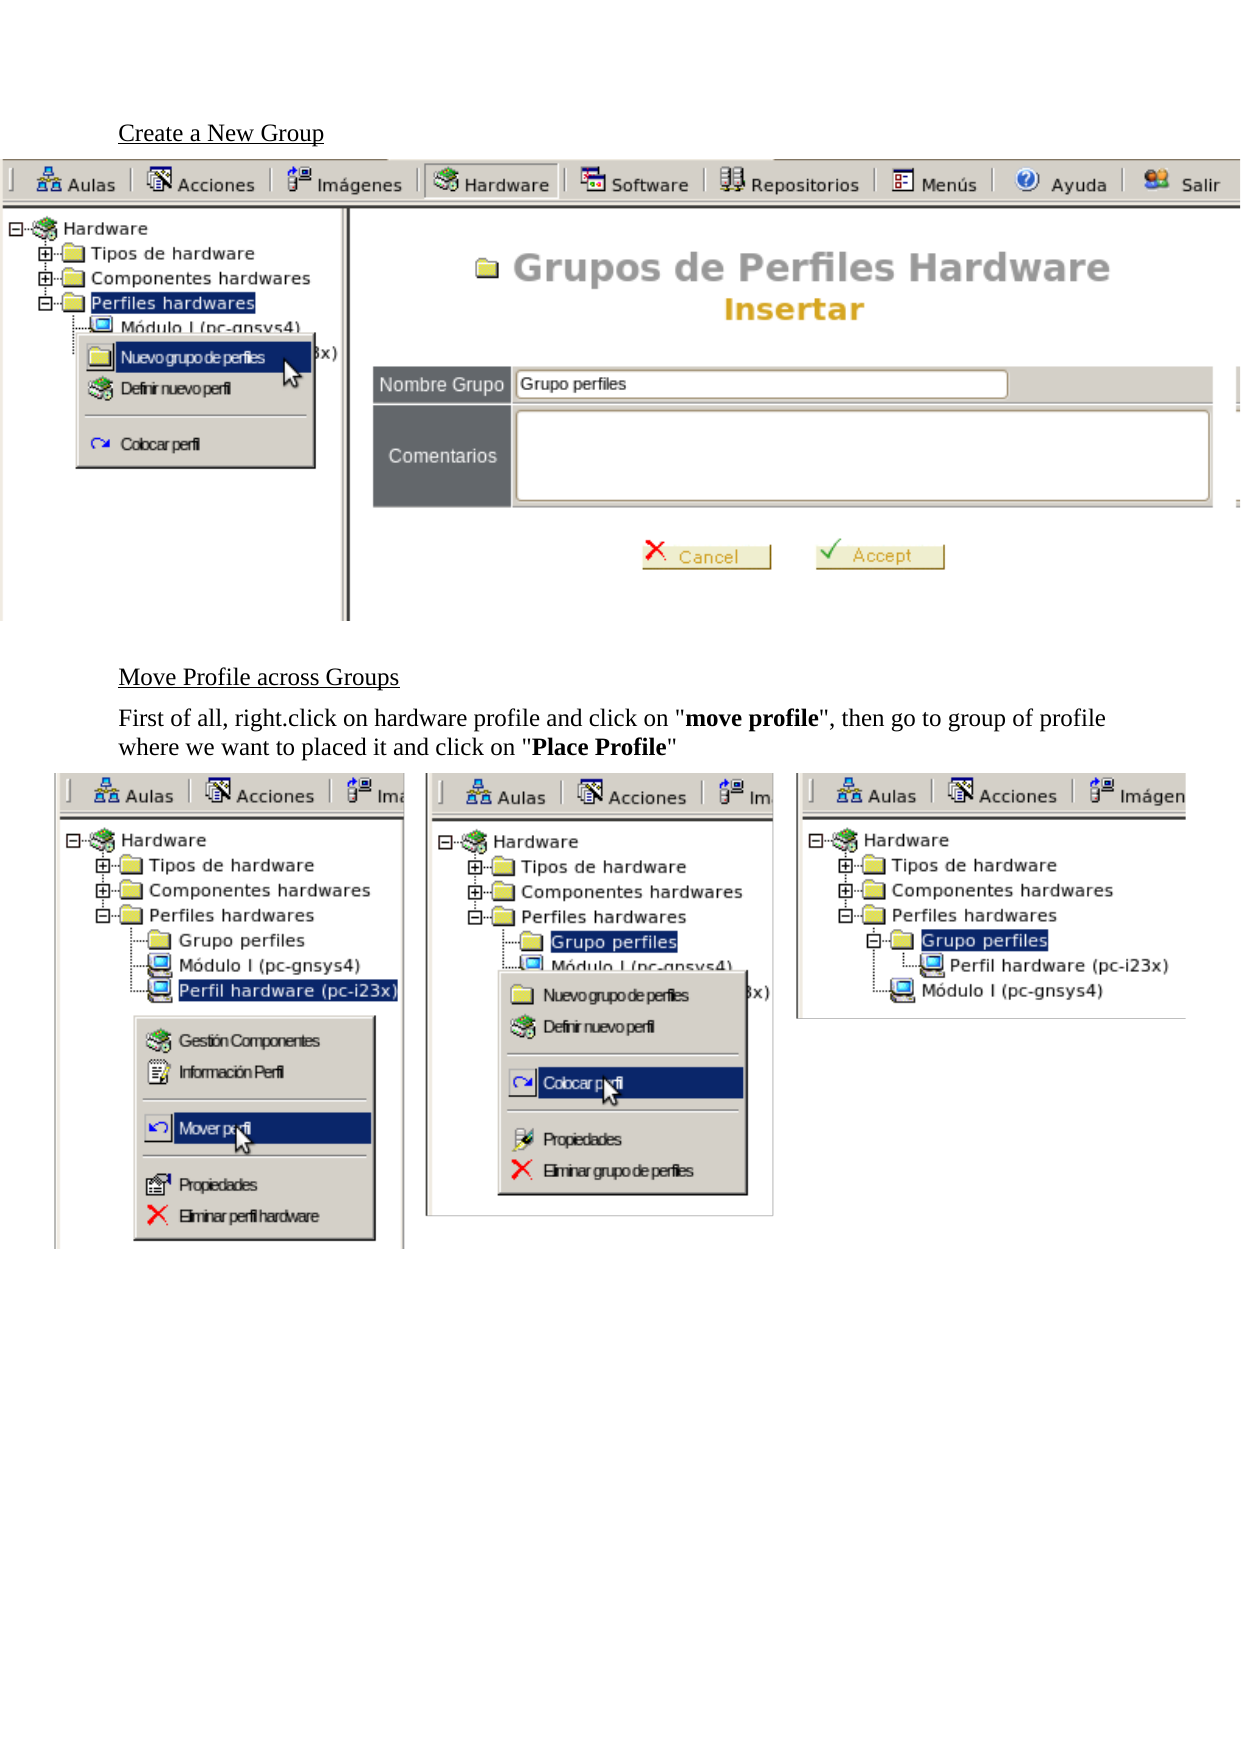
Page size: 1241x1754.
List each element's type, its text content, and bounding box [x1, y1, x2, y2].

text First of all, right.click on hardware profile and click on "move profile", then go to group of profile where we want to placed it and click on "Place Profile" [118, 703, 1122, 761]
text Create a New Group [118, 118, 1122, 147]
text Move Profile across Groups [118, 662, 1122, 691]
